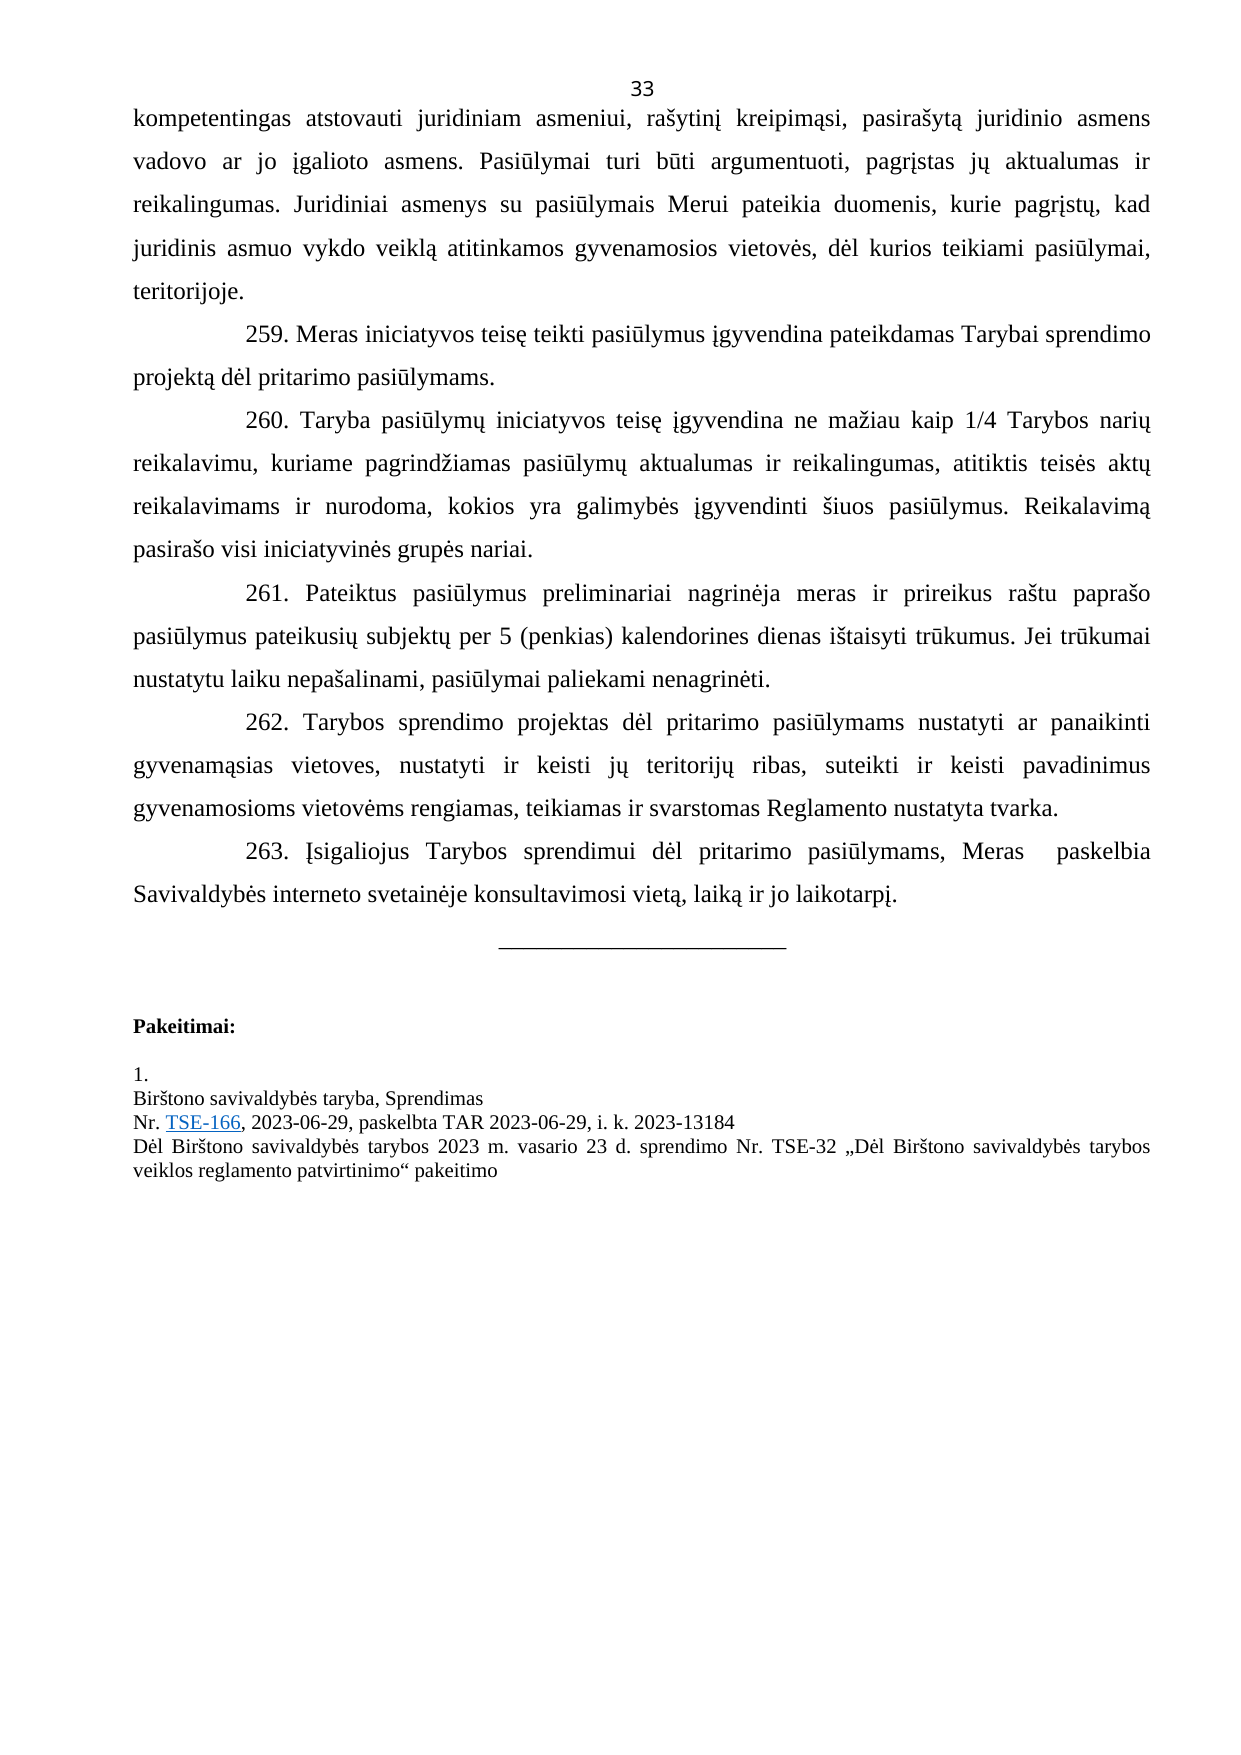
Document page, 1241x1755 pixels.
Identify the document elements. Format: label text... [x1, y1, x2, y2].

text 1. [133, 1062, 1152, 1086]
text 260. Taryba pasiūlymų iniciatyvos teisę įgyvendina ne mažiau kaip 1/4 Tarybos narių reikalavimu, kuriame pagrindžiamas pasiūlymų aktualumas ir reikalingumas, atitiktis teisės aktų reikalavimams ir nurodoma, kokios yra galimybės įgyvendinti šiuos pasiūlymus. Reikalavimą pasirašo visi iniciatyvinės grupės nariai. [133, 405, 1152, 563]
text Nr. TSE-166, 2023-06-29, paskelbta TAR 2023-06-29, i. k. 2023-13184 [133, 1110, 1152, 1134]
text 259. Meras iniciatyvos teisę teikti pasiūlymus įgyvendina pateikdamas Tarybai sprendimo projektą dėl pritarimo pasiūlymams. [133, 319, 1152, 391]
text kompetentingas atstovauti juridiniam asmeniui, rašytinį kreipimąsi, pasirašytą juridinio asmens vadovo ar jo įgalioto asmens. Pasiūlymai turi būti argumentuoti, pagrįstas jų aktualumas ir reikalingumas. Juridiniai asmenys su pasiūlymais Merui pateikia duomenis, kurie pagrįstų, kad juridinis asmuo vykdo veiklą atitinkamos gyvenamosios vietovės, dėl kurios teikiami pasiūlymai, teritorijoje. [133, 103, 1152, 304]
text 262. Tarybos sprendimo projektas dėl pritarimo pasiūlymams nustatyti ar panaikinti gyvenamąsias vietoves, nustatyti ir keisti jų teritorijų ribas, suteikti ir keisti pavadinimus gyvenamosioms vietovėms rengiamas, teikiamas ir svarstomas Reglamento nustatyta tvarka. [133, 707, 1152, 822]
text 263. Įsigaliojus Tarybos sprendimui dėl pritarimo pasiūlymams, Meras paskelbia Savivaldybės interneto svetainėje konsultavimosi vietą, laiką ir jo laikotarpį. [133, 836, 1152, 908]
text Birštono savivaldybės taryba, Sprendimas [133, 1086, 1152, 1110]
text 261. Pateiktus pasiūlymus preliminariai nagrinėja meras ir prireikus raštu paprašo pasiūlymus pateikusių subjektų per 5 (penkias) kalendorines dienas ištaisyti trūkumus. Jei trūkumai nustatytu laiku nepašalinami, pasiūlymai paliekami nenagrinėti. [133, 578, 1152, 693]
text Pakeitimai: [133, 1014, 1152, 1038]
text _______________________ [133, 923, 1152, 951]
text Dėl Birštono savivaldybės tarybos 2023 m. vasario 23 d. sprendimo Nr. TSE-32 „Dėl Birštono savivaldybės tarybos veiklos reglamento patvirtinimo“ pakeitimo [133, 1134, 1152, 1182]
